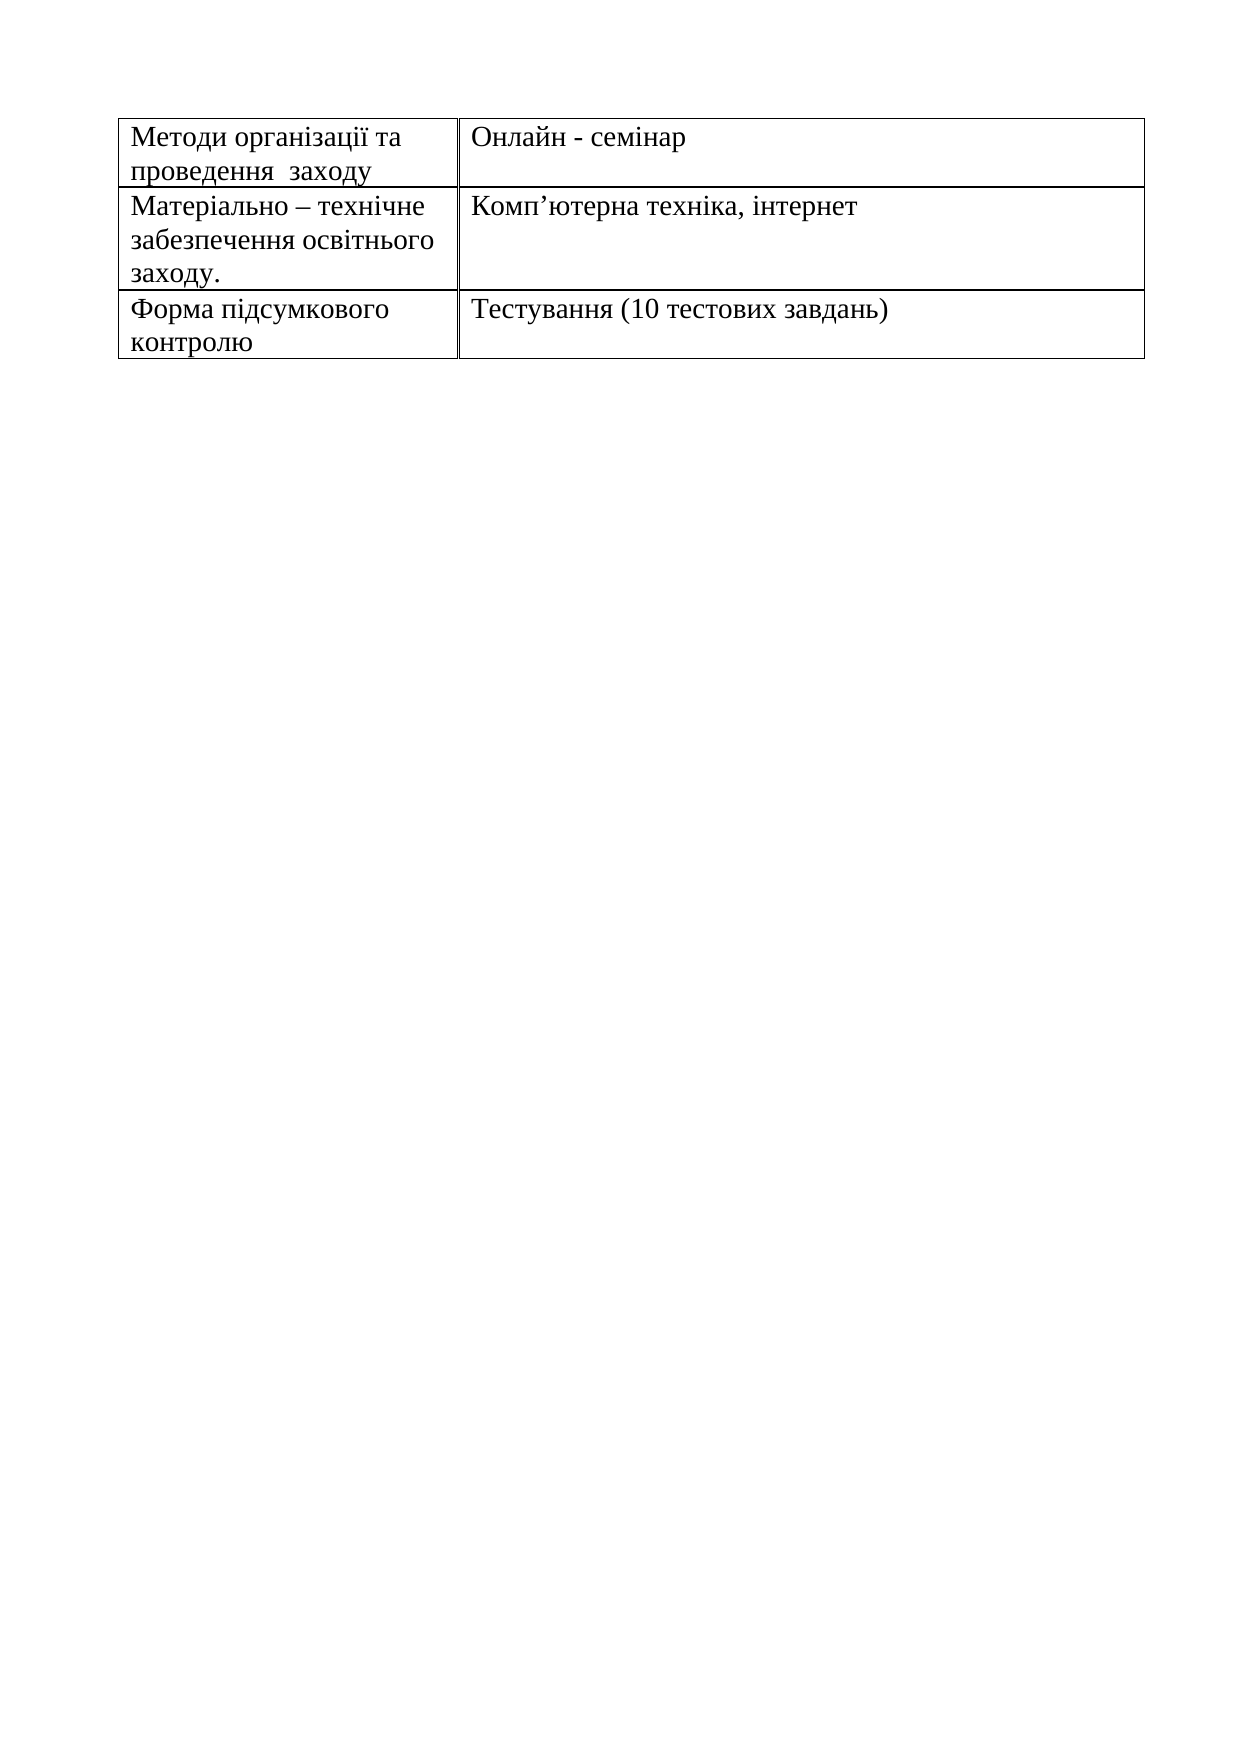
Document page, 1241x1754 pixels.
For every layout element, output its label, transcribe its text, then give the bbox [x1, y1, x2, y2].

table_cell Тестування (10 тестових завдань) [460, 291, 1144, 358]
table_cell Матеріально – технічне забезпечення освітнього заходу. [119, 188, 457, 289]
table_cell Комп’ютерна техніка, інтернет [460, 188, 1144, 289]
table_cell Форма підсумкового контролю [119, 291, 457, 358]
table_cell Методи організації та проведення заходу [119, 119, 457, 186]
table_cell Онлайн - семінар [460, 119, 1144, 186]
